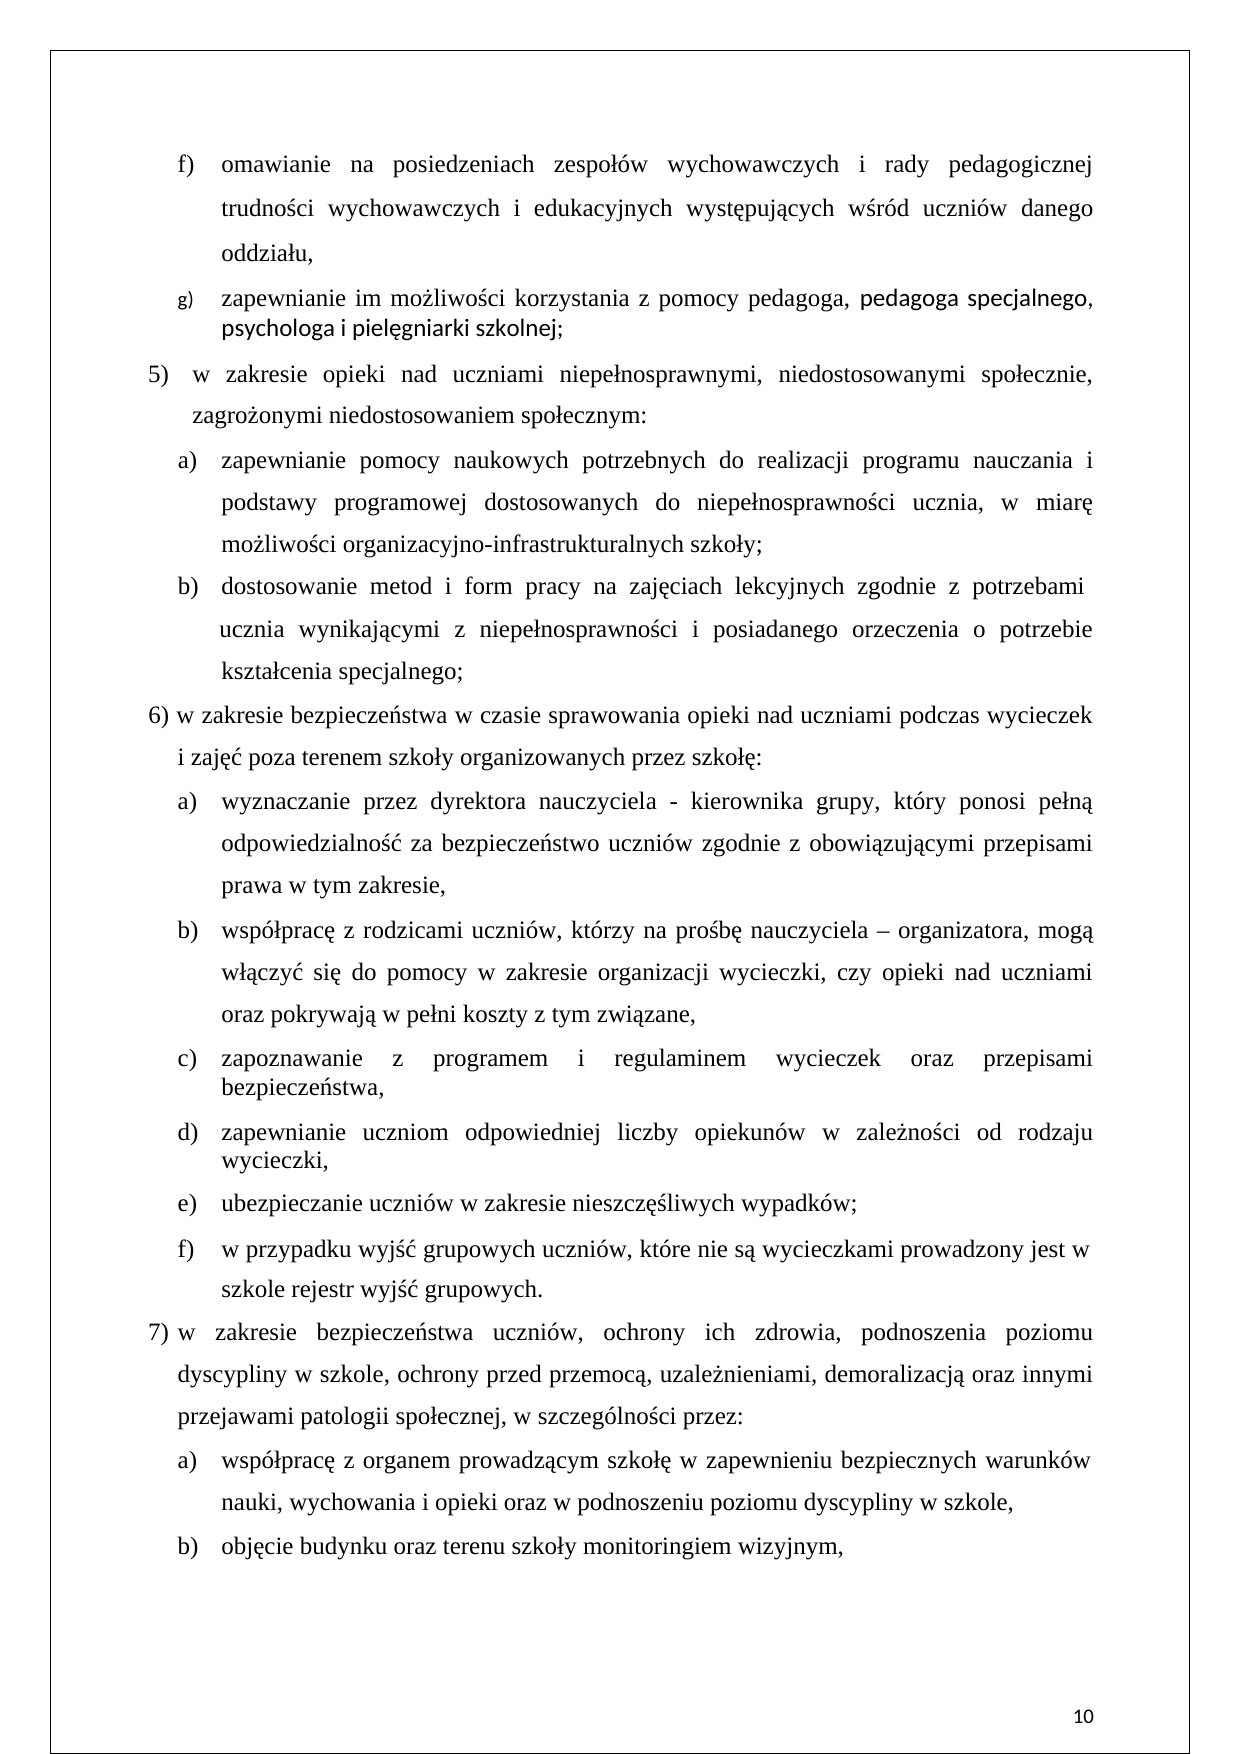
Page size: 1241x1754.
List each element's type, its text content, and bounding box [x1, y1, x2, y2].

list omawianie na posiedzeniach zespołów wychowawczych i rady pedagogicznej trudności wychowawczych i edukacyjnych występujących wśród uczniów danego oddziału, [177, 149, 1094, 266]
text 6) w zakresie bezpieczeństwa w czasie sprawowania opieki nad uczniami podczas wycieczek i zajęć poza terenem szkoły organizowanych przez szkołę: [148, 700, 1094, 771]
list zapoznawanie z programem i regulaminem wycieczek oraz przepisami bezpieczeństwa, [177, 1043, 1094, 1101]
list objęcie budynku oraz terenu szkoły monitoringiem wizyjnym, [177, 1531, 1094, 1560]
list w zakresie bezpieczeństwa uczniów, ochrony ich zdrowia, podnoszenia poziomu dyscypliny w szkole, ochrony przed przemocą, uzależnieniami, demoralizacją oraz innymi przejawami patologii społecznej, w szczególności przez: [148, 1317, 1094, 1430]
text ucznia wynikającymi z niepełnosprawności i posiadanego orzeczenia o potrzebie kształcenia specjalnego; [178, 614, 1094, 684]
list ubezpieczanie uczniów w zakresie nieszczęśliwych wypadków; [177, 1188, 1094, 1217]
list dostosowanie metod i form pracy na zajęciach lekcyjnych zgodnie z potrzebami [178, 571, 1094, 600]
list zapewnianie im możliwości korzystania z pomocy pedagoga, pedagoga specjalnego, psychologa i pielęgniarki szkolnej; [177, 282, 1094, 343]
list w zakresie opieki nad uczniami niepełnosprawnymi, niedostosowanymi społecznie, zagrożonymi niedostosowaniem społecznym: [148, 359, 1094, 429]
list w przypadku wyjść grupowych uczniów, które nie są wycieczkami prowadzony jest w szkole rejestr wyjść grupowych. [177, 1234, 1092, 1303]
list współpracę z rodzicami uczniów, którzy na prośbę nauczyciela – organizatora, mogą włączyć się do pomocy w zakresie organizacji wycieczki, czy opieki nad uczniami oraz pokrywają w pełni koszty z tym związane, [177, 915, 1094, 1028]
list współpracę z organem prowadzącym szkołę w zapewnieniu bezpiecznych warunków nauki, wychowania i opieki oraz w podnoszeniu poziomu dyscypliny w szkole, [177, 1446, 1092, 1516]
list wyznaczanie przez dyrektora nauczyciela - kierownika grupy, który ponosi pełną odpowiedzialność za bezpieczeństwo uczniów zgodnie z obowiązującymi przepisami prawa w tym zakresie, [177, 786, 1094, 899]
list zapewnianie pomocy naukowych potrzebnych do realizacji programu nauczania i podstawy programowej dostosowanych do niepełnosprawności ucznia, w miarę możliwości organizacyjno-infrastrukturalnych szkoły; [178, 445, 1094, 558]
list zapewnianie uczniom odpowiedniej liczby opiekunów w zależności od rodzaju wycieczki, [177, 1117, 1094, 1174]
